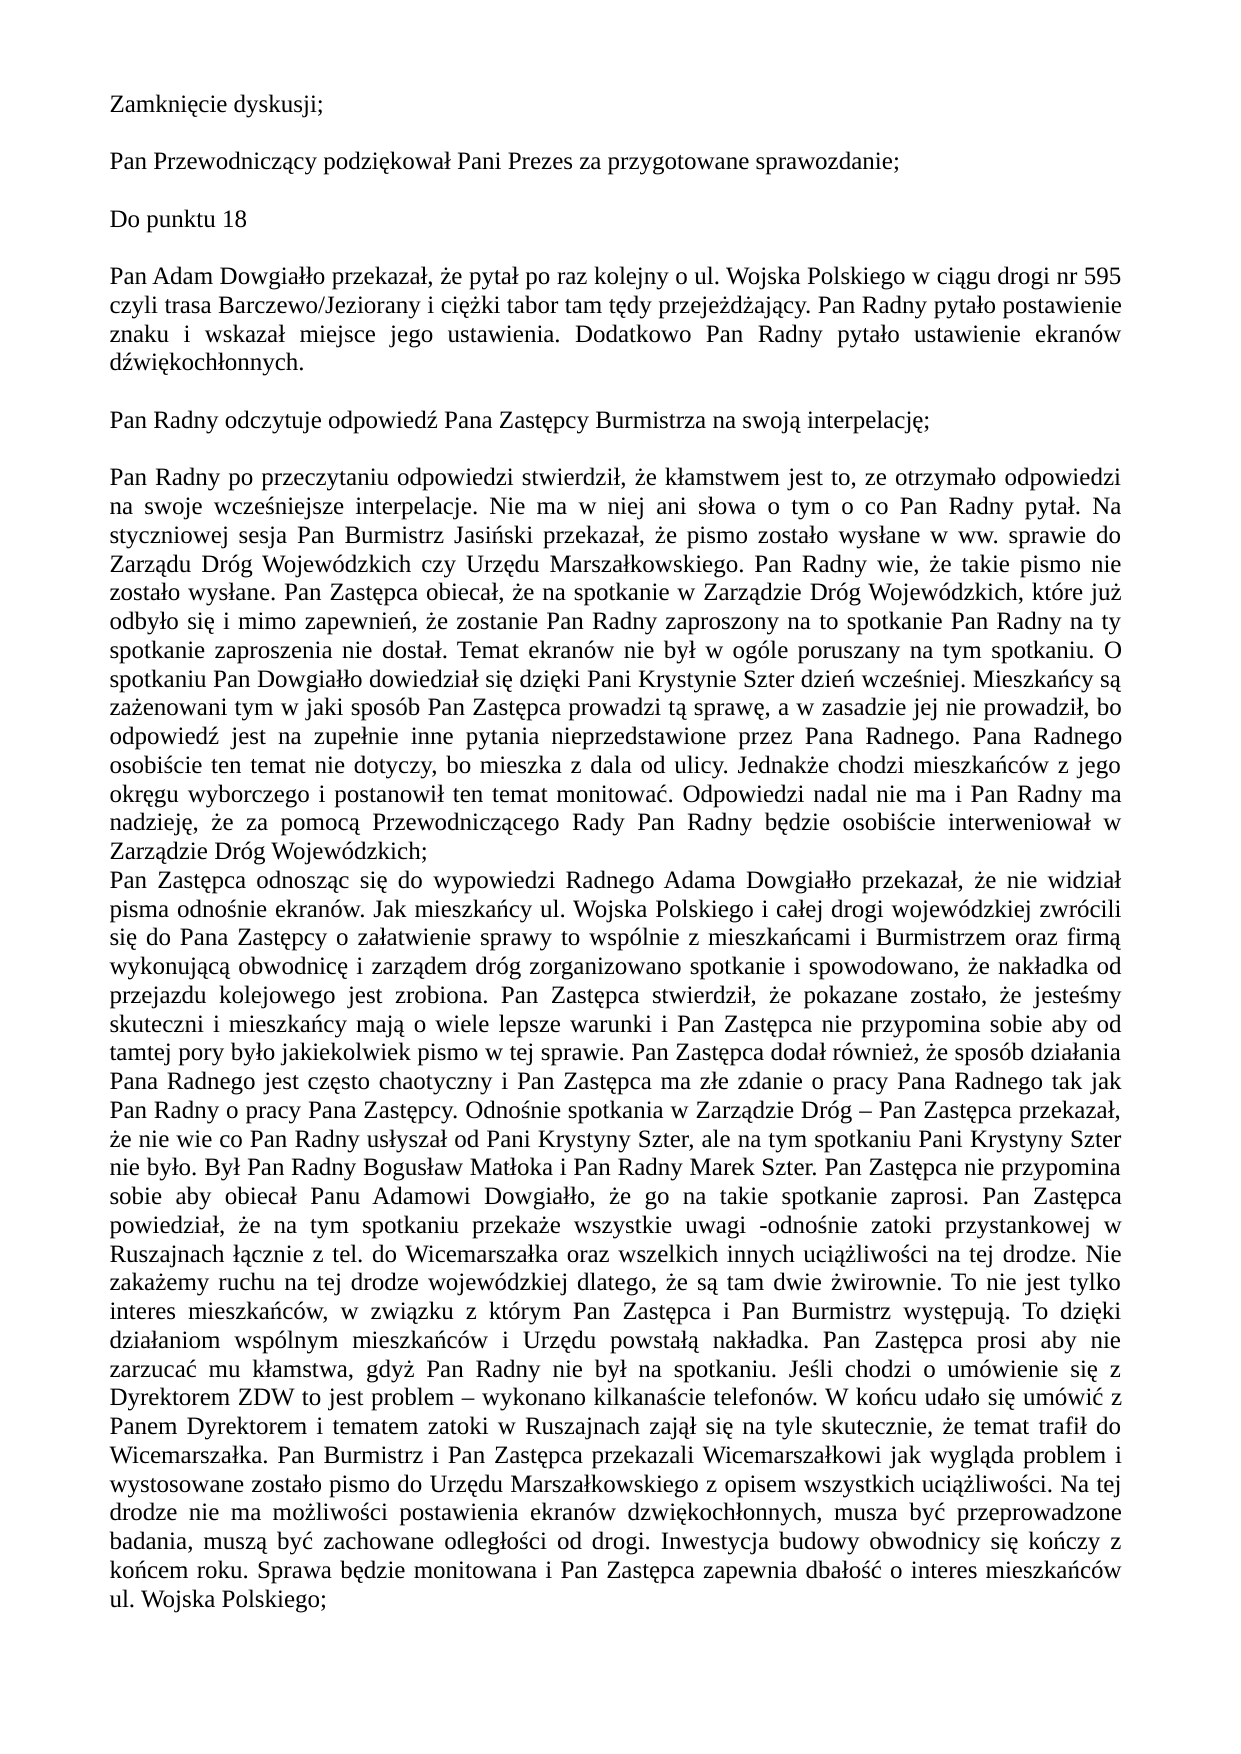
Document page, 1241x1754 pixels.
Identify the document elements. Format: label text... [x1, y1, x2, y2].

text Pan Radny odczytuje odpowiedź Pana Zastępcy Burmistrza na swoją interpelację; [109, 405, 1123, 434]
text Pan Przewodniczący podziękował Pani Prezes za przygotowane sprawozdanie; [109, 146, 1123, 175]
text Do punktu 18 [109, 204, 1123, 232]
text Pan Radny po przeczytaniu odpowiedzi stwierdził, że kłamstwem jest to, ze otrzymało odpowiedzi na swoje wcześniejsze interpelacje. Nie ma w niej ani słowa o tym o co Pan Radny pytał. Na styczniowej sesja Pan Burmistrz Jasiński przekazał, że pismo zostało wysłane w ww. sprawie do Zarządu Dróg Wojewódzkich czy Urzędu Marszałkowskiego. Pan Radny wie, że takie pismo nie zostało wysłane. Pan Zastępca obiecał, że na spotkanie w Zarządzie Dróg Wojewódzkich, które już odbyło się i mimo zapewnień, że zostanie Pan Radny zaproszony na to spotkanie Pan Radny na ty spotkanie zaproszenia nie dostał. Temat ekranów nie był w ogóle poruszany na tym spotkaniu. O spotkaniu Pan Dowgiałło dowiedział się dzięki Pani Krystynie Szter dzień wcześniej. Mieszkańcy są zażenowani tym w jaki sposób Pan Zastępca prowadzi tą sprawę, a w zasadzie jej nie prowadził, bo odpowiedź jest na zupełnie inne pytania nieprzedstawione przez Pana Radnego. Pana Radnego osobiście ten temat nie dotyczy, bo mieszka z dala od ulicy. Jednakże chodzi mieszkańców z jego okręgu wyborczego i postanowił ten temat monitować. Odpowiedzi nadal nie ma i Pan Radny ma nadzieję, że za pomocą Przewodniczącego Rady Pan Radny będzie osobiście interweniował w Zarządzie Dróg Wojewódzkich; [109, 462, 1123, 865]
text Zamknięcie dyskusji; [109, 89, 1123, 117]
text Pan Adam Dowgiałło przekazał, że pytał po raz kolejny o ul. Wojska Polskiego w ciągu drogi nr 595 czyli trasa Barczewo/Jeziorany i ciężki tabor tam tędy przejeżdżający. Pan Radny pytało postawienie znaku i wskazał miejsce jego ustawienia. Dodatkowo Pan Radny pytało ustawienie ekranów dźwiękochłonnych. [109, 261, 1123, 376]
text Pan Zastępca odnosząc się do wypowiedzi Radnego Adama Dowgiałło przekazał, że nie widział pisma odnośnie ekranów. Jak mieszkańcy ul. Wojska Polskiego i całej drogi wojewódzkiej zwrócili się do Pana Zastępcy o załatwienie sprawy to wspólnie z mieszkańcami i Burmistrzem oraz firmą wykonującą obwodnicę i zarządem dróg zorganizowano spotkanie i spowodowano, że nakładka od przejazdu kolejowego jest zrobiona. Pan Zastępca stwierdził, że pokazane zostało, że jesteśmy skuteczni i mieszkańcy mają o wiele lepsze warunki i Pan Zastępca nie przypomina sobie aby od tamtej pory było jakiekolwiek pismo w tej sprawie. Pan Zastępca dodał również, że sposób działania Pana Radnego jest często chaotyczny i Pan Zastępca ma złe zdanie o pracy Pana Radnego tak jak Pan Radny o pracy Pana Zastępcy. Odnośnie spotkania w Zarządzie Dróg – Pan Zastępca przekazał, że nie wie co Pan Radny usłyszał od Pani Krystyny Szter, ale na tym spotkaniu Pani Krystyny Szter nie było. Był Pan Radny Bogusław Matłoka i Pan Radny Marek Szter. Pan Zastępca nie przypomina sobie aby obiecał Panu Adamowi Dowgiałło, że go na takie spotkanie zaprosi. Pan Zastępca powiedział, że na tym spotkaniu przekaże wszystkie uwagi -odnośnie zatoki przystankowej w Ruszajnach łącznie z tel. do Wicemarszałka oraz wszelkich innych uciążliwości na tej drodze. Nie zakażemy ruchu na tej drodze wojewódzkiej dlatego, że są tam dwie żwirownie. To nie jest tylko interes mieszkańców, w związku z którym Pan Zastępca i Pan Burmistrz występują. To dzięki działaniom wspólnym mieszkańców i Urzędu powstałą nakładka. Pan Zastępca prosi aby nie zarzucać mu kłamstwa, gdyż Pan Radny nie był na spotkaniu. Jeśli chodzi o umówienie się z Dyrektorem ZDW to jest problem – wykonano kilkanaście telefonów. W końcu udało się umówić z Panem Dyrektorem i tematem zatoki w Ruszajnach zajął się na tyle skutecznie, że temat trafił do Wicemarszałka. Pan Burmistrz i Pan Zastępca przekazali Wicemarszałkowi jak wygląda problem i wystosowane zostało pismo do Urzędu Marszałkowskiego z opisem wszystkich uciążliwości. Na tej drodze nie ma możliwości postawienia ekranów dzwiękochłonnych, musza być przeprowadzone badania, muszą być zachowane odległości od drogi. Inwestycja budowy obwodnicy się kończy z końcem roku. Sprawa będzie monitowana i Pan Zastępca zapewnia dbałość o interes mieszkańców ul. Wojska Polskiego; [109, 865, 1123, 1612]
